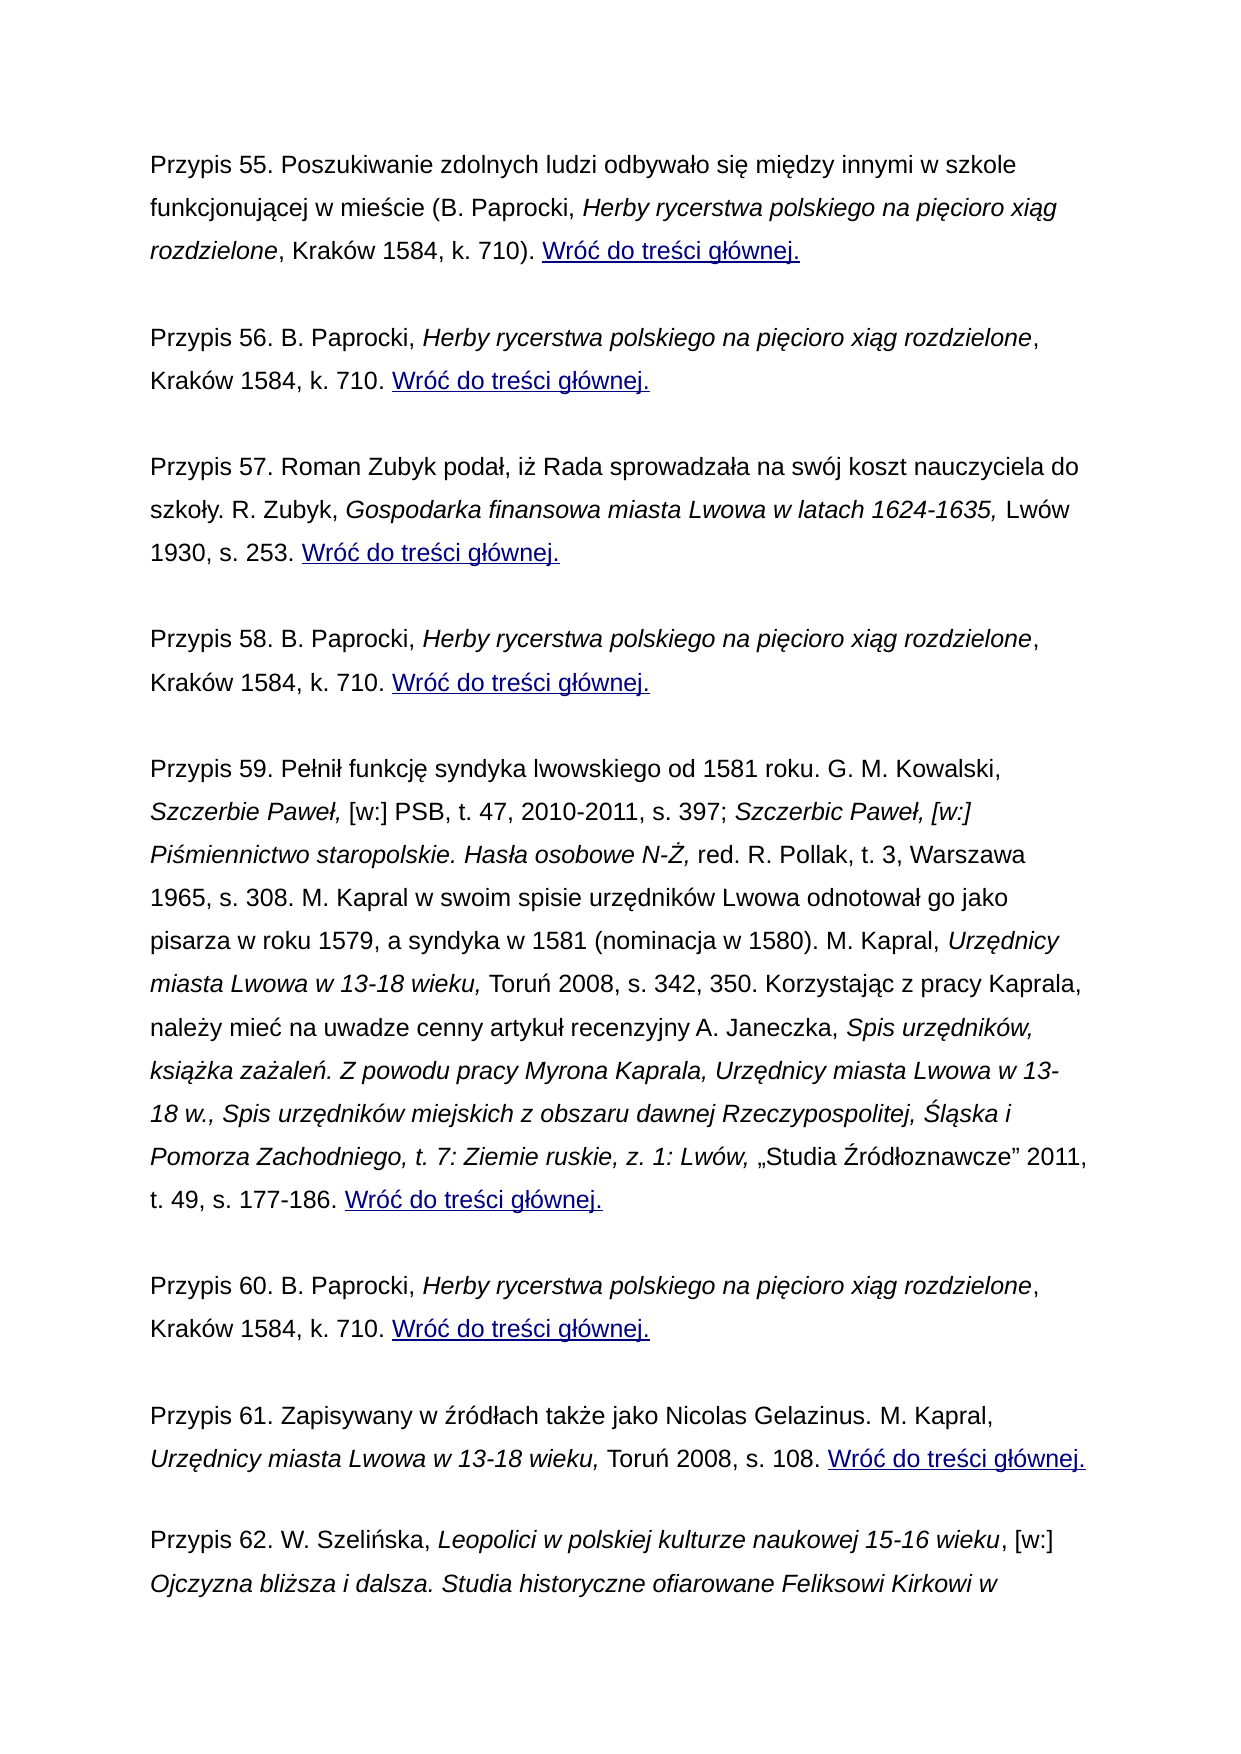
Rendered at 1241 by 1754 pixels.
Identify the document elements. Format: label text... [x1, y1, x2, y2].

text Przypis 56. B. Paprocki, Herby rycerstwa polskiego na pięcioro xiąg rozdzielone, Kraków 1584, k. 710. Wróć do treści głównej. [150, 322, 1090, 394]
text Przypis 55. Poszukiwanie zdolnych ludzi odbywało się między innymi w szkole funkcjonującej w mieście (B. Paprocki, Herby rycerstwa polskiego na pięcioro xiąg rozdzielone, Kraków 1584, k. 710). Wróć do treści głównej. [150, 150, 1090, 265]
text Przypis 58. B. Paprocki, Herby rycerstwa polskiego na pięcioro xiąg rozdzielone, Kraków 1584, k. 710. Wróć do treści głównej. [150, 624, 1090, 696]
text Przypis 62. W. Szelińska, Leopolici w polskiej kulturze naukowej 15-16 wieku, [w:] Ojczyzna bliższa i dalsza. Studia historyczne ofiarowane Feliksowi Kirkowi w [150, 1525, 1090, 1597]
text Przypis 57. Roman Zubyk podał, iż Rada sprowadzała na swój koszt nauczyciela do szkoły. R. Zubyk, Gospodarka finansowa miasta Lwowa w latach 1624-1635, Lwów 1930, s. 253. Wróć do treści głównej. [150, 452, 1090, 567]
text Przypis 60. B. Paprocki, Herby rycerstwa polskiego na pięcioro xiąg rozdzielone, Kraków 1584, k. 710. Wróć do treści głównej. [150, 1271, 1090, 1343]
text Przypis 61. Zapisywany w źródłach także jako Nicolas Gelazinus. M. Kapral, Urzędnicy miasta Lwowa w 13-18 wieku, Toruń 2008, s. 108. Wróć do treści głównej. [150, 1401, 1090, 1472]
text Przypis 59. Pełnił funkcję syndyka lwowskiego od 1581 roku. G. M. Kowalski, Szczerbie Paweł, [w:] PSB, t. 47, 2010-2011, s. 397; Szczerbic Paweł, [w:] Piśmiennictwo staropolskie. Hasła osobowe N-Ż, red. R. Pollak, t. 3, Warszawa 1965, s. 308. M. Kapral w swoim spisie urzędników Lwowa odnotował go jako pisarza w roku 1579, a syndyka w 1581 (nominacja w 1580). M. Kapral, Urzędnicy miasta Lwowa w 13-18 wieku, Toruń 2008, s. 342, 350. Korzystając z pracy Kaprala, należy mieć na uwadze cenny artykuł recenzyjny A. Janeczka, Spis urzędników, książka zażaleń. Z powodu pracy Myrona Kaprala, Urzędnicy miasta Lwowa w 13-18 w., Spis urzędników miejskich z obszaru dawnej Rzeczypospolitej, Śląska i Pomorza Zachodniego, t. 7: Ziemie ruskie, z. 1: Lwów, „Studia Źródłoznawcze” 2011, t. 49, s. 177-186. Wróć do treści głównej. [150, 754, 1090, 1214]
